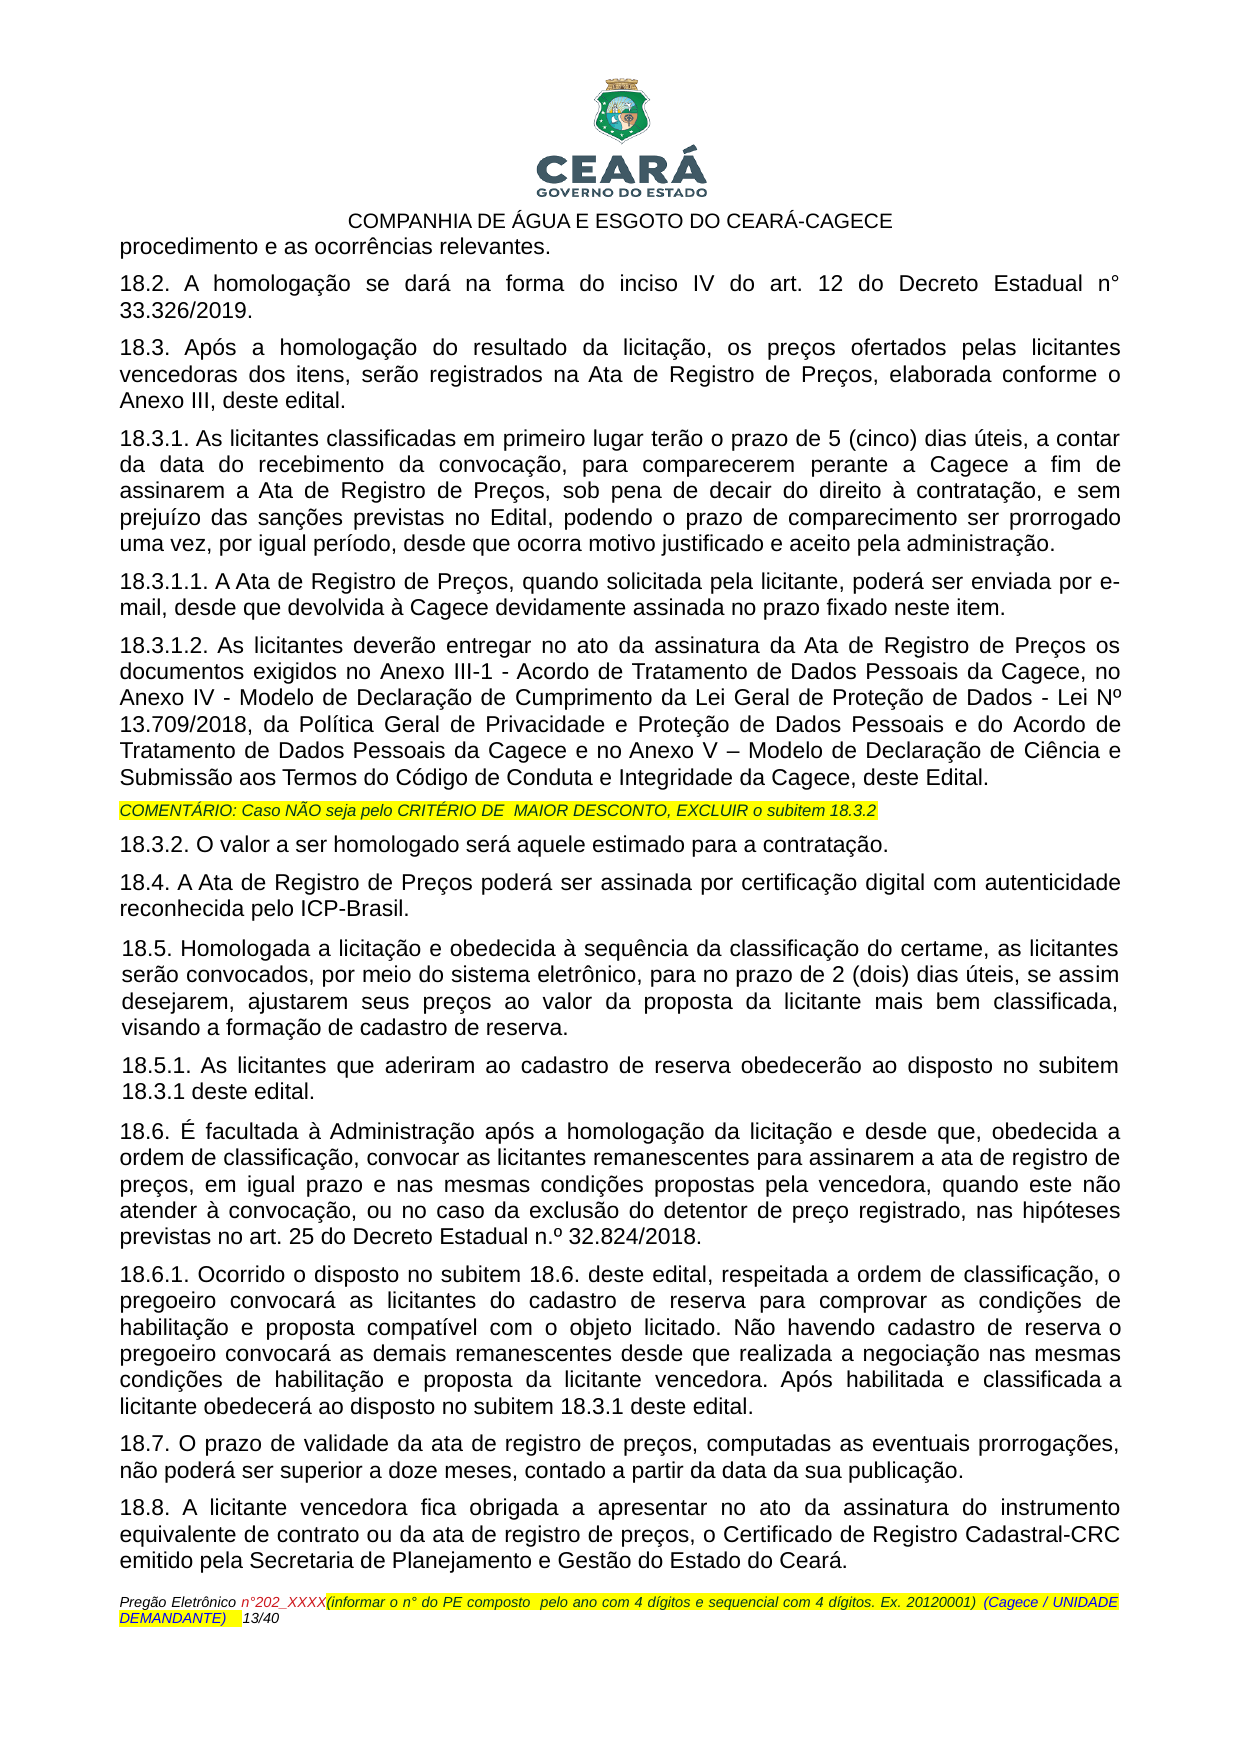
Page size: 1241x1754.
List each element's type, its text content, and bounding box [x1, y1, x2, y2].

text procedimento e as ocorrências relevantes. [119, 233, 1121, 259]
text COMENTÁRIO: Caso NÃO seja pelo CRITÉRIO DE MAIOR DESCONTO, EXCLUIR o subitem 18.3.2 [119, 801, 1121, 820]
text 18.3.1. As licitantes classificadas em primeiro lugar terão o prazo de 5 (cinco) dias úteis, a contar da data do recebimento da convocação, para comparecerem perante a Cagece a fim de assinarem a Ata de Registro de Preços, sob pena de decair do direito à contratação, e sem prejuízo das sanções previstas no Edital, podendo o prazo de comparecimento ser prorrogado uma vez, por igual período, desde que ocorra motivo justificado e aceito pela administração. [119, 425, 1121, 556]
text 18.5.1. As licitantes que aderiram ao cadastro de reserva obedecerão ao disposto no subitem 18.3.1 deste edital. [119, 1050, 1121, 1107]
text 18.3.1.1. A Ata de Registro de Preços, quando solicitada pela licitante, poderá ser enviada por e-mail, desde que devolvida à Cagece devidamente assinada no prazo fixado neste item. [119, 568, 1121, 620]
picture [520, 75, 723, 201]
text 18.5. Homologada a licitação e obedecida à sequência da classificação do certame, as licitantes serão convocados, por meio do sistema eletrônico, para no prazo de 2 (dois) dias úteis, se assim desejarem, ajustarem seus preços ao valor da proposta da licitante mais bem classificada, visando a formação de cadastro de reserva. [119, 933, 1121, 1041]
text 18.7. O prazo de validade da ata de registro de preços, computadas as eventuais prorrogações, não poderá ser superior a doze meses, contado a partir da data da sua publicação. [119, 1430, 1121, 1483]
text 18.3.2. O valor a ser homologado será aquele estimado para a contratação. [119, 831, 1121, 858]
text 18.8. A licitante vencedora fica obrigada a apresentar no ato da assinatura do instrumento equivalente de contrato ou da ata de registro de preços, o Certificado de Registro Cadastral-CRC emitido pela Secretaria de Planejamento e Gestão do Estado do Ceará. [119, 1494, 1121, 1573]
text 18.6. É facultada à Administração após a homologação da licitação e desde que, obedecida a ordem de classificação, convocar as licitantes remanescentes para assinarem a ata de registro de preços, em igual prazo e nas mesmas condições propostas pela vencedora, quando este não atender à convocação, ou no caso da exclusão do detentor de preço registrado, nas hipóteses previstas no art. 25 do Decreto Estadual n.º 32.824/2018. [119, 1118, 1121, 1249]
text 18.4. A Ata de Registro de Preços poderá ser assinada por certificação digital com autenticidade reconhecida pelo ICP-Brasil. [119, 869, 1121, 922]
text 18.6.1. Ocorrido o disposto no subitem 18.6. deste edital, respeitada a ordem de classificação, o pregoeiro convocará as licitantes do cadastro de reserva para comprovar as condições de habilitação e proposta compatível com o objeto licitado. Não havendo cadastro de reserva o pregoeiro convocará as demais remanescentes desde que realizada a negociação nas mesmas condições de habilitação e proposta da licitante vencedora. Após habilitada e classificada a licitante obedecerá ao disposto no subitem 18.3.1 deste edital. [119, 1261, 1121, 1419]
text 18.3.1.2. As licitantes deverão entregar no ato da assinatura da Ata de Registro de Preços os documentos exigidos no Anexo III-1 - Acordo de Tratamento de Dados Pessoais da Cagece, no Anexo IV - Modelo de Declaração de Cumprimento da Lei Geral de Proteção de Dados - Lei Nº 13.709/2018, da Política Geral de Privacidade e Proteção de Dados Pessoais e do Acordo de Tratamento de Dados Pessoais da Cagece e no Anexo V – Modelo de Declaração de Ciência e Submissão aos Termos do Código de Conduta e Integridade da Cagece, deste Edital. [119, 632, 1121, 790]
text 18.2. A homologação se dará na forma do inciso IV do art. 12 do Decreto Estadual n° 33.326/2019. [119, 270, 1121, 323]
text 18.3. Após a homologação do resultado da licitação, os preços ofertados pelas licitantes vencedoras dos itens, serão registrados na Ata de Registro de Preços, elaborada conforme o Anexo III, deste edital. [119, 334, 1121, 413]
